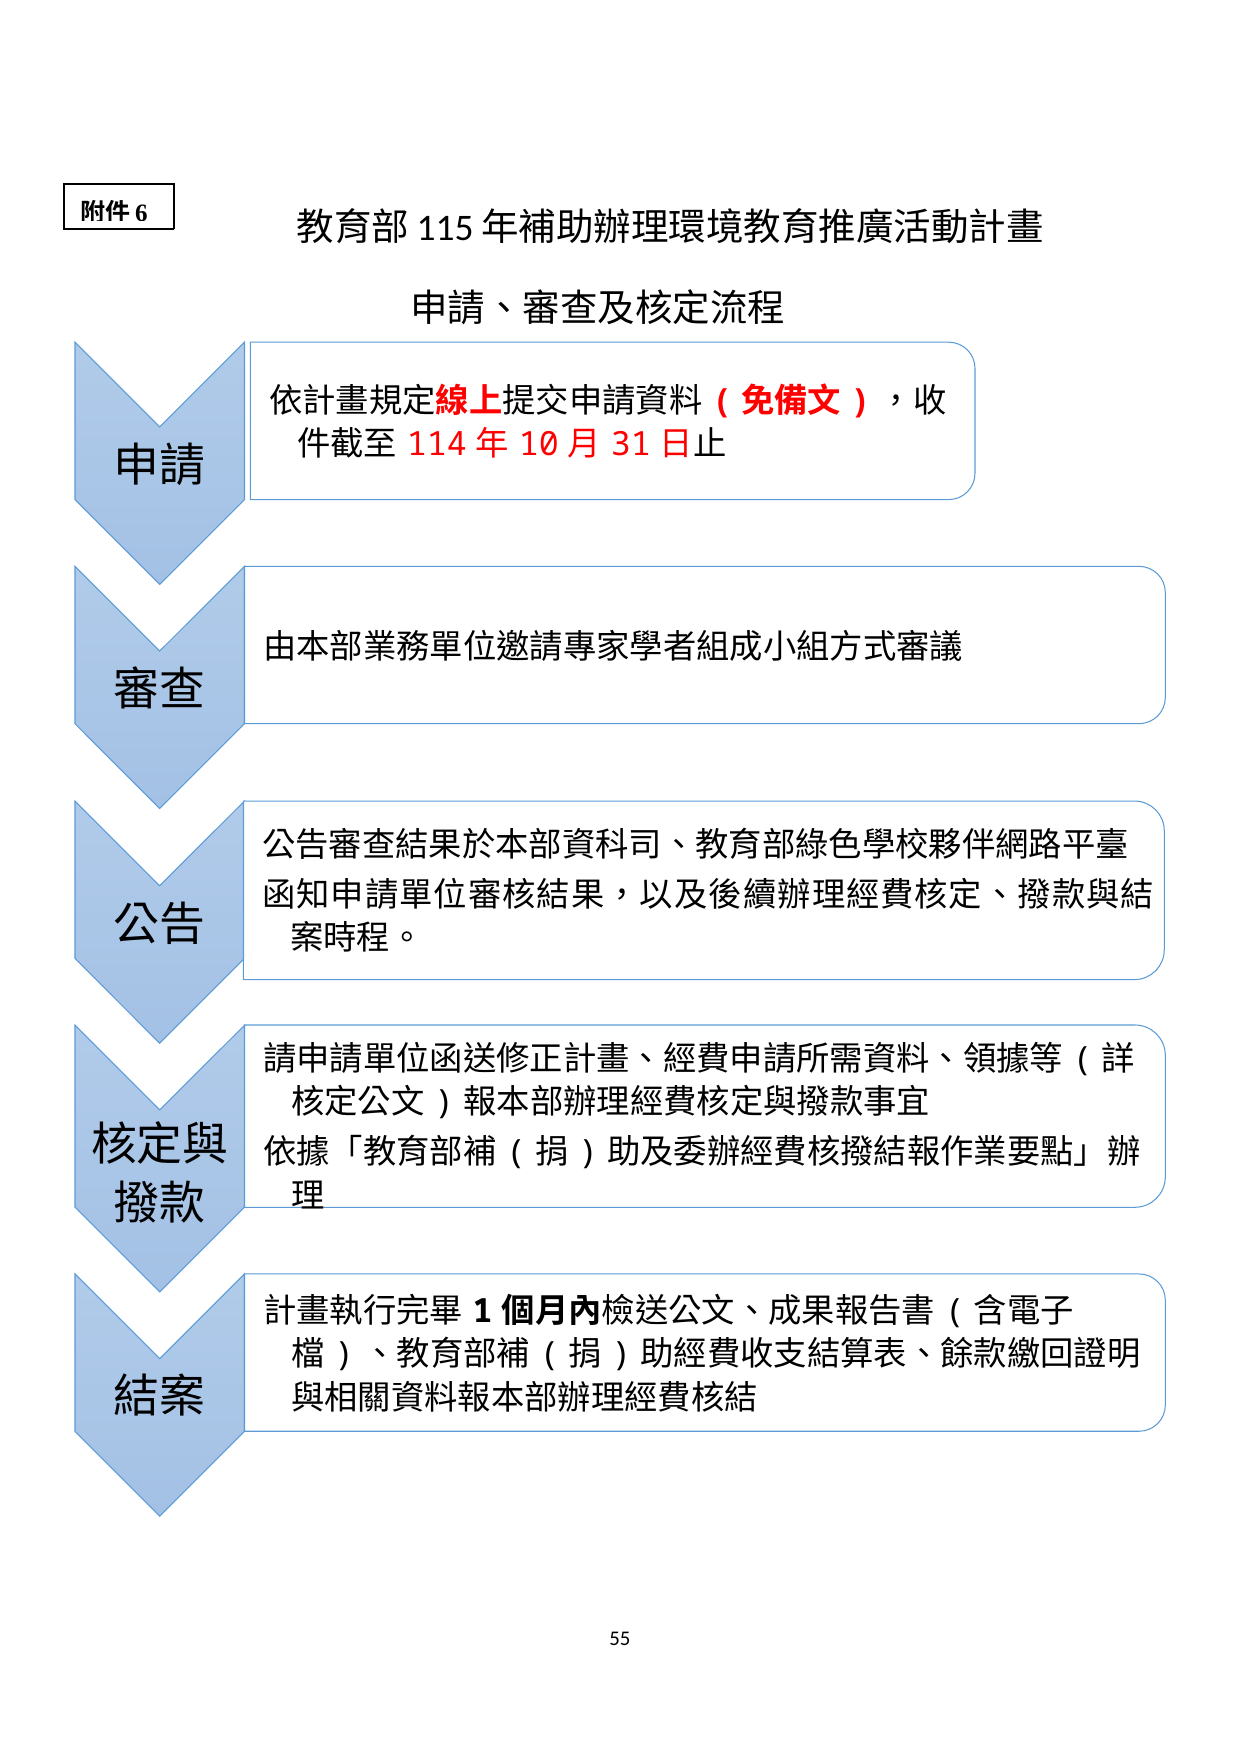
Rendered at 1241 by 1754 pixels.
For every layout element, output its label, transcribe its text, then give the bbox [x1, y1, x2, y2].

text 附件6 [80, 192, 158, 221]
text 教育部115年補助辦理環境教育推廣活動計畫 [30, 182, 1165, 244]
text 申請、審查及核定流程 [30, 263, 1165, 326]
